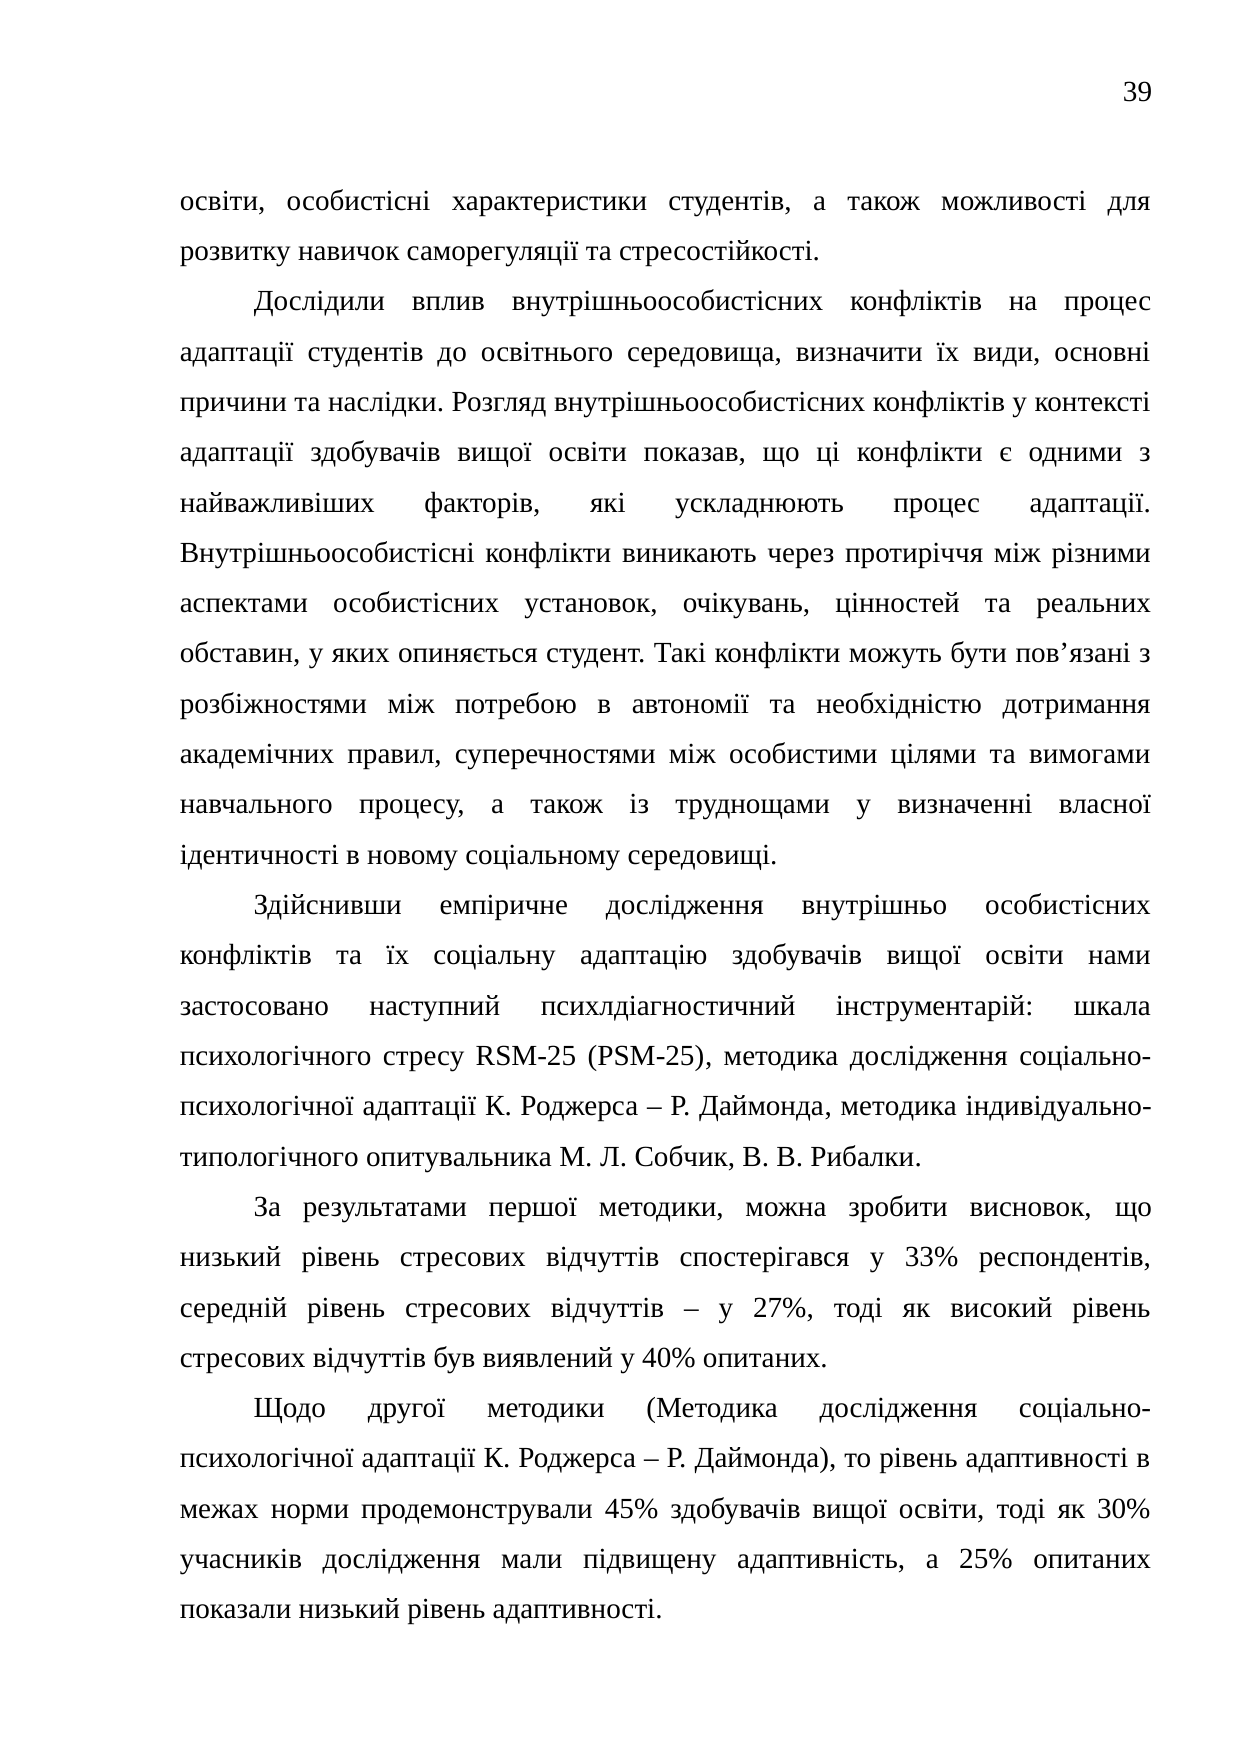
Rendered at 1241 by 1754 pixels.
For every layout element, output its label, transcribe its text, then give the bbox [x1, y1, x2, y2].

text За результатами першої методики, можна зробити висновок, що низький рівень стресових відчуттів спостерігався у 33% респондентів, середній рівень стресових відчуттів – у 27%, тоді як високий рівень стресових відчуттів був виявлений у 40% опитаних. [179, 1189, 1152, 1373]
text Дослідили вплив внутрішньоособистісних конфліктів на процес адаптації студентів до освітнього середовища, визначити їх види, основні причини та наслідки. Розгляд внутрішньоособистісних конфліктів у контексті адаптації здобувачів вищої освіти показав, що ці конфлікти є одними з найважливіших факторів, які ускладнюють процес адаптації. Внутрішньоособистісні конфлікти виникають через протиріччя між різними аспектами особистісних установок, очікувань, цінностей та реальних обставин, у яких опиняється студент. Такі конфлікти можуть бути пов’язані з розбіжностями між потребою в автономії та необхідністю дотримання академічних правил, суперечностями між особистими цілями та вимогами навчального процесу, а також із труднощами у визначенні власної ідентичності в новому соціальному середовищі. [179, 283, 1152, 870]
text Здійснивши емпіричне дослідження внутрішньо особистісних конфліктів та їх соціальну адаптацію здобувачів вищої освіти нами застосовано наступний психлдіагностичний інструментарій: шкала психологічного стресу RSM-25 (PSM-25), методика дослідження соціально-психологічної адаптації К. Роджерса – Р. Даймонда, методика індивідуально-типологічного опитувальника М. Л. Собчик, В. В. Рибалки. [179, 887, 1152, 1172]
text освіти, особистісні характеристики студентів, а також можливості для розвитку навичок саморегуляції та стресостійкості. [179, 183, 1152, 267]
text Щодо другої методики (Методика дослідження соціально-психологічної адаптації К. Роджерса – Р. Даймонда), то рівень адаптивності в межах норми продемонстрували 45% здобувачів вищої освіти, тоді як 30% учасників дослідження мали підвищену адаптивність, а 25% опитаних показали низький рівень адаптивності. [179, 1390, 1152, 1625]
